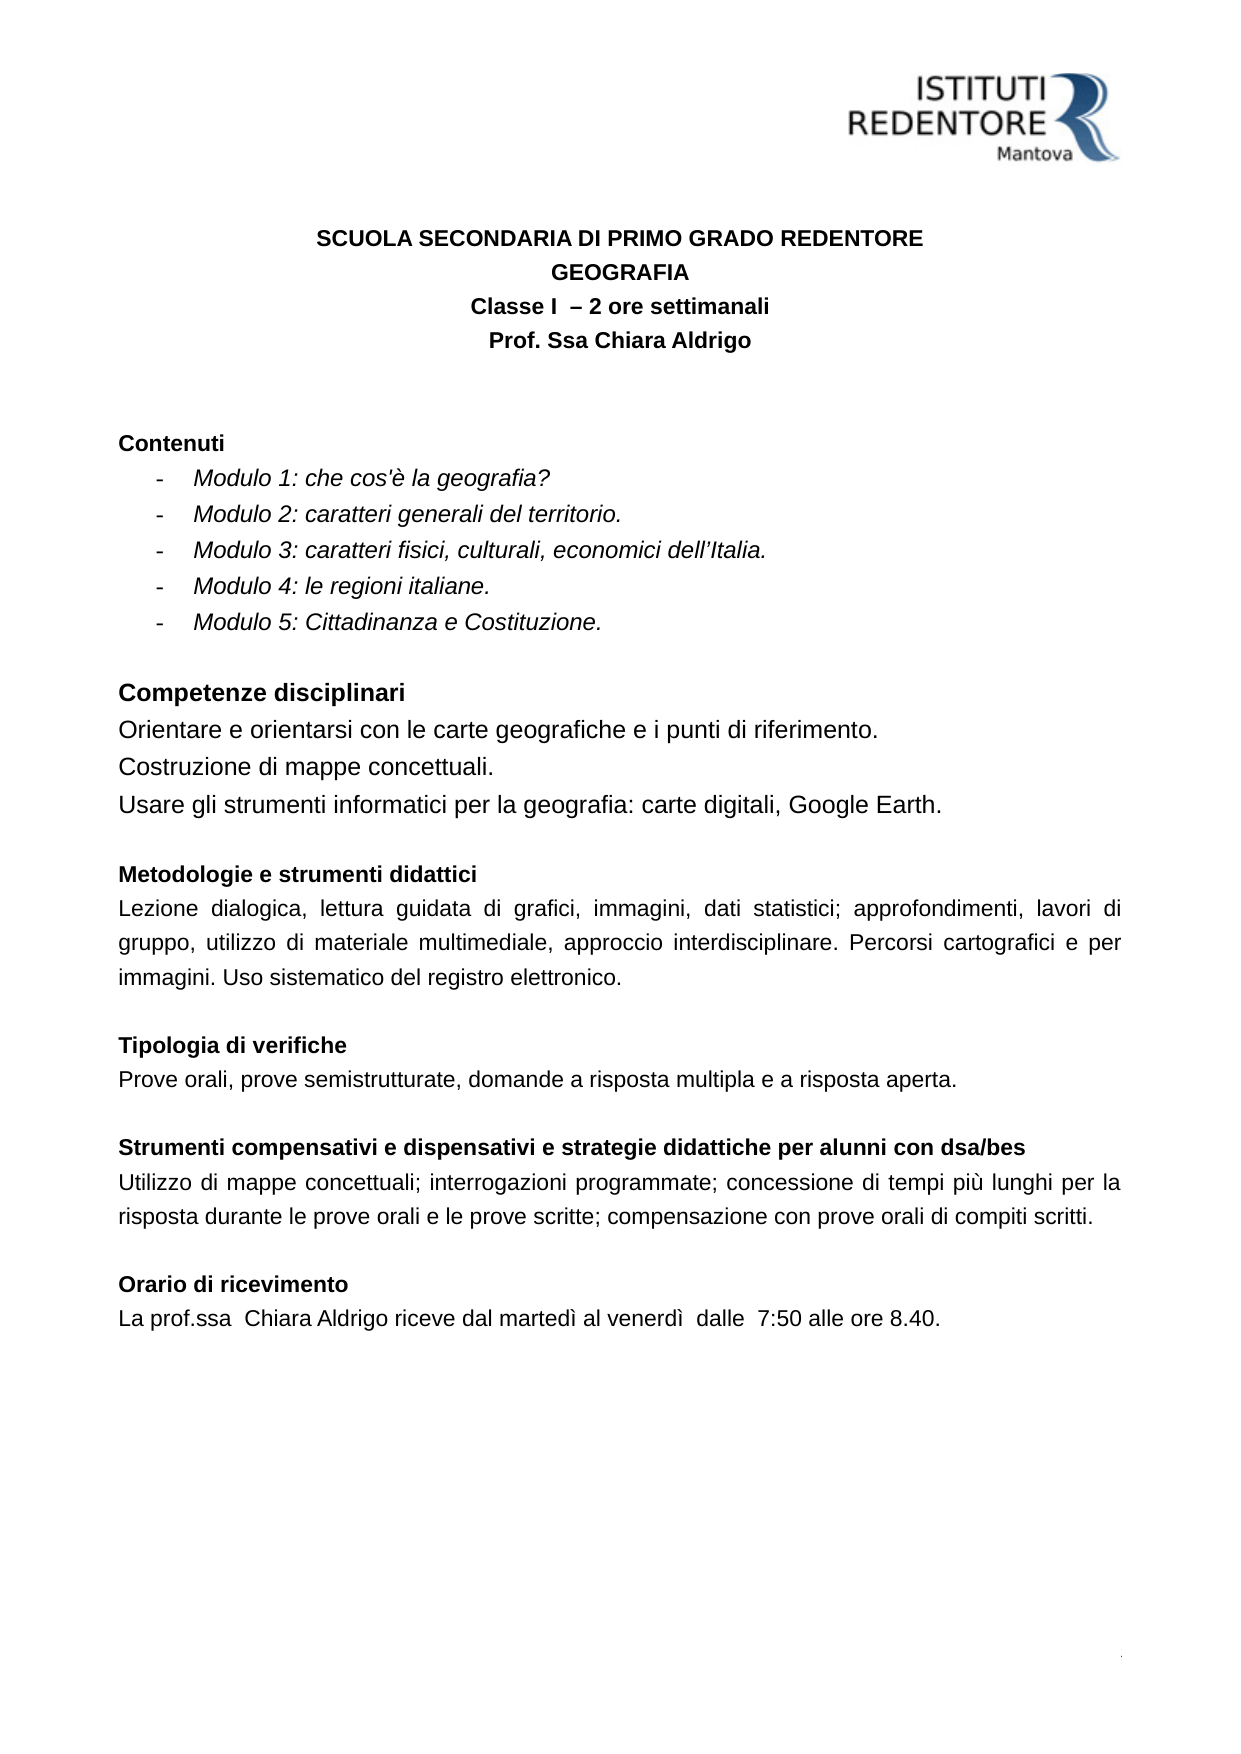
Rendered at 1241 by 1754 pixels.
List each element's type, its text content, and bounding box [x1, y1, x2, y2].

text La prof.ssa Chiara Aldrigo riceve dal martedì al venerdì dalle 7:50 alle ore 8.40. [118, 1305, 1122, 1332]
text Usare gli strumenti informatici per la geografia: carte digitali, Google Earth. [118, 789, 1122, 818]
subtitle Classe I – 2 ore settimanali [118, 293, 1122, 319]
text Costruzione di mappe concettuali. [118, 752, 1122, 781]
text Metodologie e strumenti didattici [118, 861, 1122, 887]
text Prof. Ssa Chiara Aldrigo [118, 327, 1122, 353]
list Modulo 5: Cittadinanza e Costituzione. [156, 608, 1122, 635]
text Utilizzo di mappe concettuali; interrogazioni programmate; concessione di tempi più lunghi per la risposta durante le prove orali e le prove scritte; compensazione con prove orali di compiti scritti. [118, 1168, 1122, 1229]
text Orientare e orientarsi con le carte geografiche e i punti di riferimento. [118, 715, 1122, 744]
picture [847, 73, 1123, 166]
list Modulo 3: caratteri fisici, culturali, economici dell’Italia. [156, 536, 1122, 563]
list Modulo 1: che cos'è la geografia? [156, 464, 1122, 492]
text Prove orali, prove semistrutturate, domande a risposta multipla e a risposta aperta. [118, 1066, 1122, 1092]
text Competenze disciplinari [118, 678, 1122, 706]
text Strumenti compensativi e dispensativi e strategie didattiche per alunni con dsa/bes [118, 1134, 1122, 1161]
list Modulo 4: le regioni italiane. [156, 572, 1122, 599]
text Tipologia di verifiche [118, 1032, 1122, 1058]
text Orario di ricevimento [118, 1271, 1122, 1297]
text SCUOLA SECONDARIA DI PRIMO GRADO REDENTORE [118, 225, 1122, 251]
text GEOGRAFIA [118, 259, 1122, 285]
text Contenuti [118, 430, 1122, 456]
list Modulo 2: caratteri generali del territorio. [156, 500, 1122, 527]
text Lezione dialogica, lettura guidata di grafici, immagini, dati statistici; approfondimenti, lavori di gruppo, utilizzo di materiale multimediale, approccio interdisciplinare. Percorsi cartografici e per immagini. Uso sistematico del registro elettronico. [118, 895, 1122, 990]
